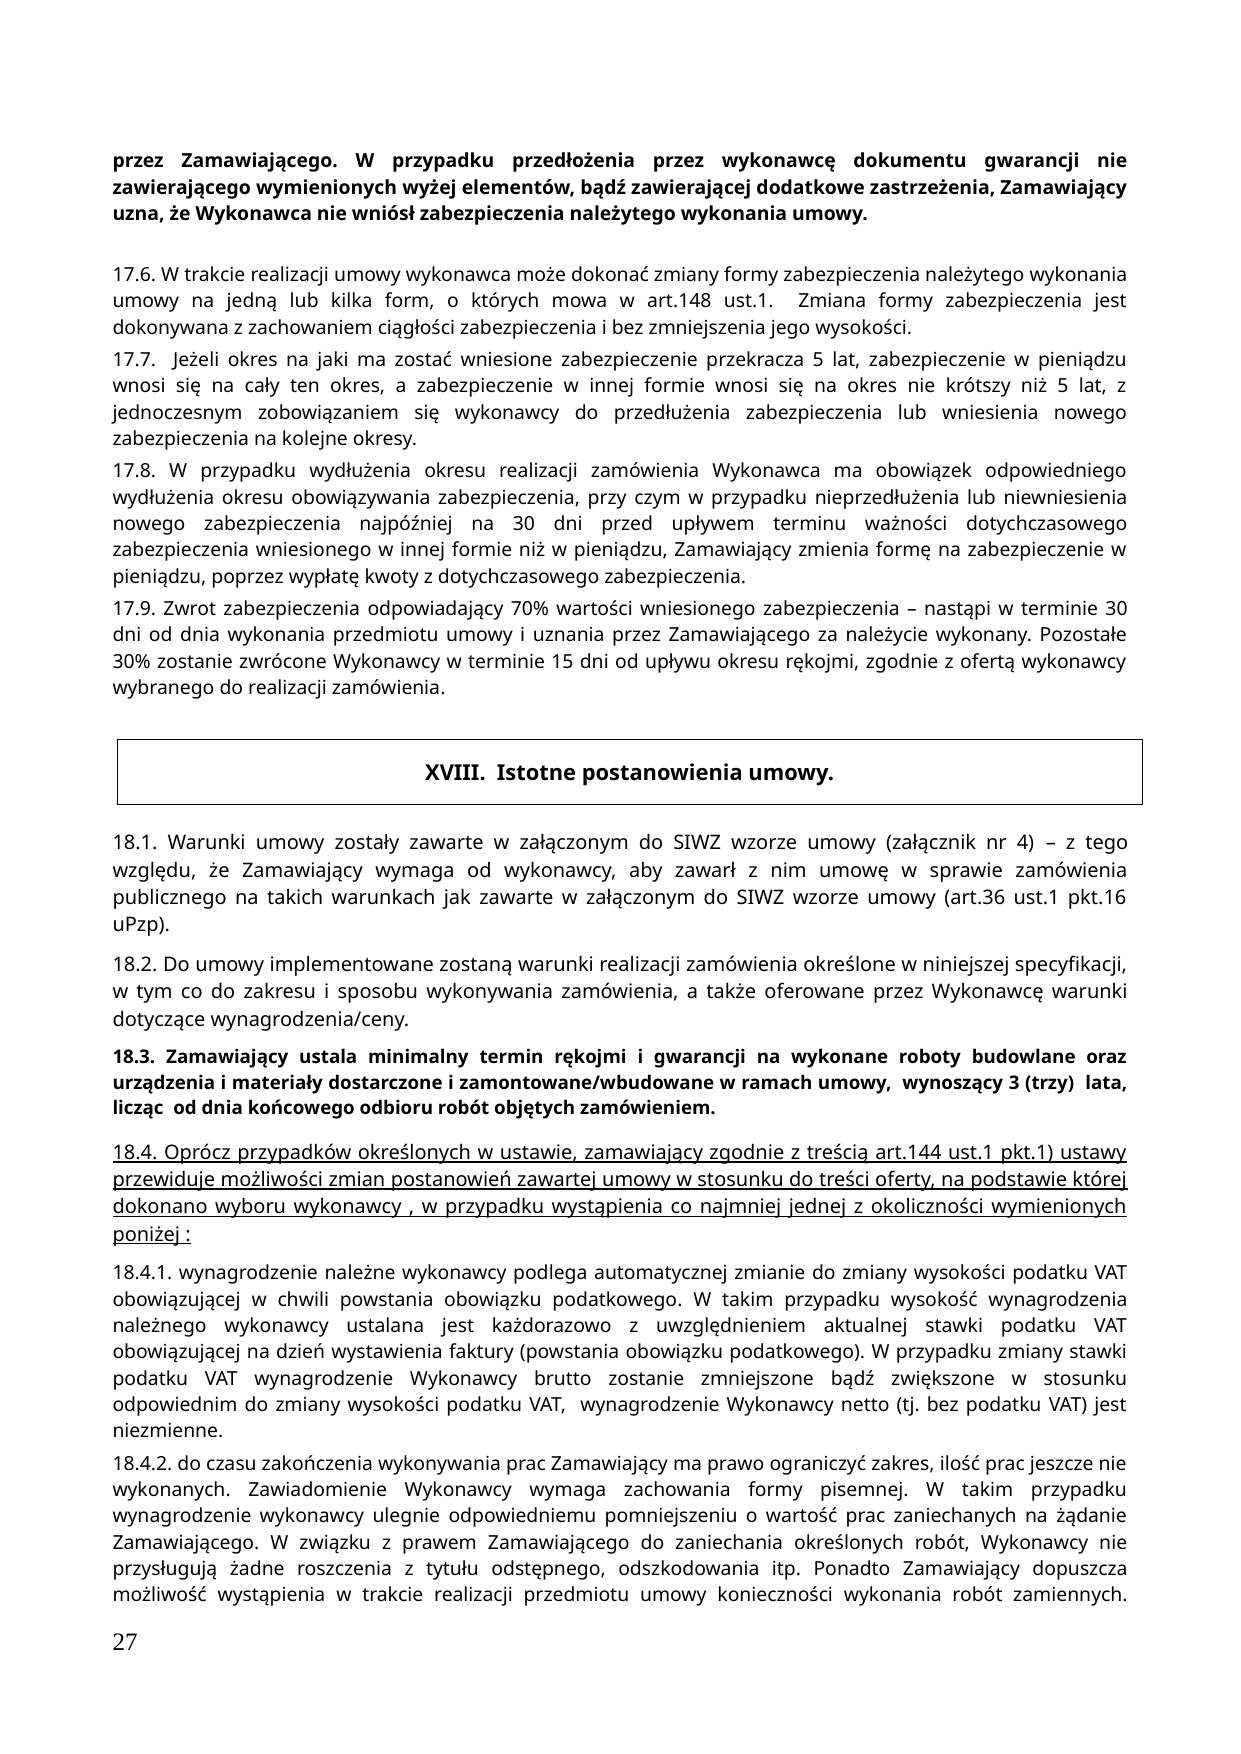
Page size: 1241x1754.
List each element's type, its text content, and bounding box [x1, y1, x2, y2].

text 17.8. W przypadku wydłużenia okresu realizacji zamówienia Wykonawca ma obowiązek odpowiedniego wydłużenia okresu obowiązywania zabezpieczenia, przy czym w przypadku nieprzedłużenia lub niewniesienia nowego zabezpieczenia najpóźniej na 30 dni przed upływem terminu ważności dotychczasowego zabezpieczenia wniesionego w innej formie niż w pieniądzu, Zamawiający zmienia formę na zabezpieczenie w pieniądzu, poprzez wypłatę kwoty z dotychczasowego zabezpieczenia. [112, 457, 1128, 589]
text 17.7. Jeżeli okres na jaki ma zostać wniesione zabezpieczenie przekracza 5 lat, zabezpieczenie w pieniądzu wnosi się na cały ten okres, a zabezpieczenie w innej formie wnosi się na okres nie krótszy niż 5 lat, z jednoczesnym zobowiązaniem się wykonawcy do przedłużenia zabezpieczenia lub wniesienia nowego zabezpieczenia na kolejne okresy. [112, 346, 1128, 451]
text 18.2. Do umowy implementowane zostaną warunki realizacji zamówienia określone w niniejszej specyfikacji, w tym co do zakresu i sposobu wykonywania zamówienia, a także oferowane przez Wykonawcę warunki dotyczące wynagrodzenia/ceny. [112, 950, 1128, 1032]
text 18.4. Oprócz przypadków określonych w ustawie, zamawiający zgodnie z treścią art.144 ust.1 pkt.1) ustawy przewiduje możliwości zmian postanowień zawartej umowy w stosunku do treści oferty, na podstawie której [112, 1138, 1128, 1188]
text 17.9. Zwrot zabezpieczenia odpowiadający 70% wartości wniesionego zabezpieczenia – nastąpi w terminie 30 dni od dnia wykonania przedmiotu umowy i uznania przez Zamawiającego za należycie wykonany. Pozostałe 30% zostanie zwrócone Wykonawcy w terminie 15 dni od upływu okresu rękojmi, zgodnie z ofertą wykonawcy wybranego do realizacji zamówienia. [112, 595, 1128, 700]
text 18.1. Warunki umowy zostały zawarte w załączonym do SIWZ wzorze umowy (załącznik nr 4) – z tego względu, że Zamawiający wymaga od wykonawcy, aby zawarł z nim umowę w sprawie zamówienia publicznego na takich warunkach jak zawarte w załączonym do SIWZ wzorze umowy (art.36 ust.1 pkt.16 uPzp). [112, 828, 1128, 937]
text 18.4.2. do czasu zakończenia wykonywania prac Zamawiający ma prawo ograniczyć zakres, ilość prac jeszcze nie wykonanych. Zawiadomienie Wykonawcy wymaga zachowania formy pisemnej. W takim przypadku wynagrodzenie wykonawcy ulegnie odpowiedniemu pomniejszeniu o wartość prac zaniechanych na żądanie Zamawiającego. W związku z prawem Zamawiającego do zaniechania określonych robót, Wykonawcy nie przysługują żadne roszczenia z tytułu odstępnego, odszkodowania itp. Ponadto Zamawiający dopuszcza możliwość wystąpienia w trakcie realizacji przedmiotu umowy konieczności wykonania robót zamiennych. [112, 1449, 1128, 1607]
text dokonano wyboru wykonawcy , w przypadku wystąpienia co najmniej jednej z okoliczności wymienionych poniżej : [112, 1189, 1128, 1247]
table_header XVIII. Istotne postanowienia umowy. [118, 740, 1142, 804]
text 18.4.1. wynagrodzenie należne wykonawcy podlega automatycznej zmianie do zmiany wysokości podatku VAT obowiązującej w chwili powstania obowiązku podatkowego. W takim przypadku wysokość wynagrodzenia należnego wykonawcy ustalana jest każdorazowo z uwzględnieniem aktualnej stawki podatku VAT obowiązującej na dzień wystawienia faktury (powstania obowiązku podatkowego). W przypadku zmiany stawki podatku VAT wynagrodzenie Wykonawcy brutto zostanie zmniejszone bądź zwiększone w stosunku odpowiednim do zmiany wysokości podatku VAT, wynagrodzenie Wykonawcy netto (tj. bez podatku VAT) jest niezmienne. [112, 1259, 1128, 1443]
text przez Zamawiającego. W przypadku przedłożenia przez wykonawcę dokumentu gwarancji nie zawierającego wymienionych wyżej elementów, bądź zawierającej dodatkowe zastrzeżenia, Zamawiający uzna, że Wykonawca nie wniósł zabezpieczenia należytego wykonania umowy. [112, 147, 1128, 226]
text 18.3. Zamawiający ustala minimalny termin rękojmi i gwarancji na wykonane roboty budowlane oraz urządzenia i materiały dostarczone i zamontowane/wbudowane w ramach umowy, wynoszący 3 (trzy) lata, licząc od dnia końcowego odbioru robót objętych zamówieniem. [112, 1044, 1128, 1120]
text 17.6. W trakcie realizacji umowy wykonawca może dokonać zmiany formy zabezpieczenia należytego wykonania umowy na jedną lub kilka form, o których mowa w art.148 ust.1. Zmiana formy zabezpieczenia jest dokonywana z zachowaniem ciągłości zabezpieczenia i bez zmniejszenia jego wysokości. [112, 261, 1128, 340]
